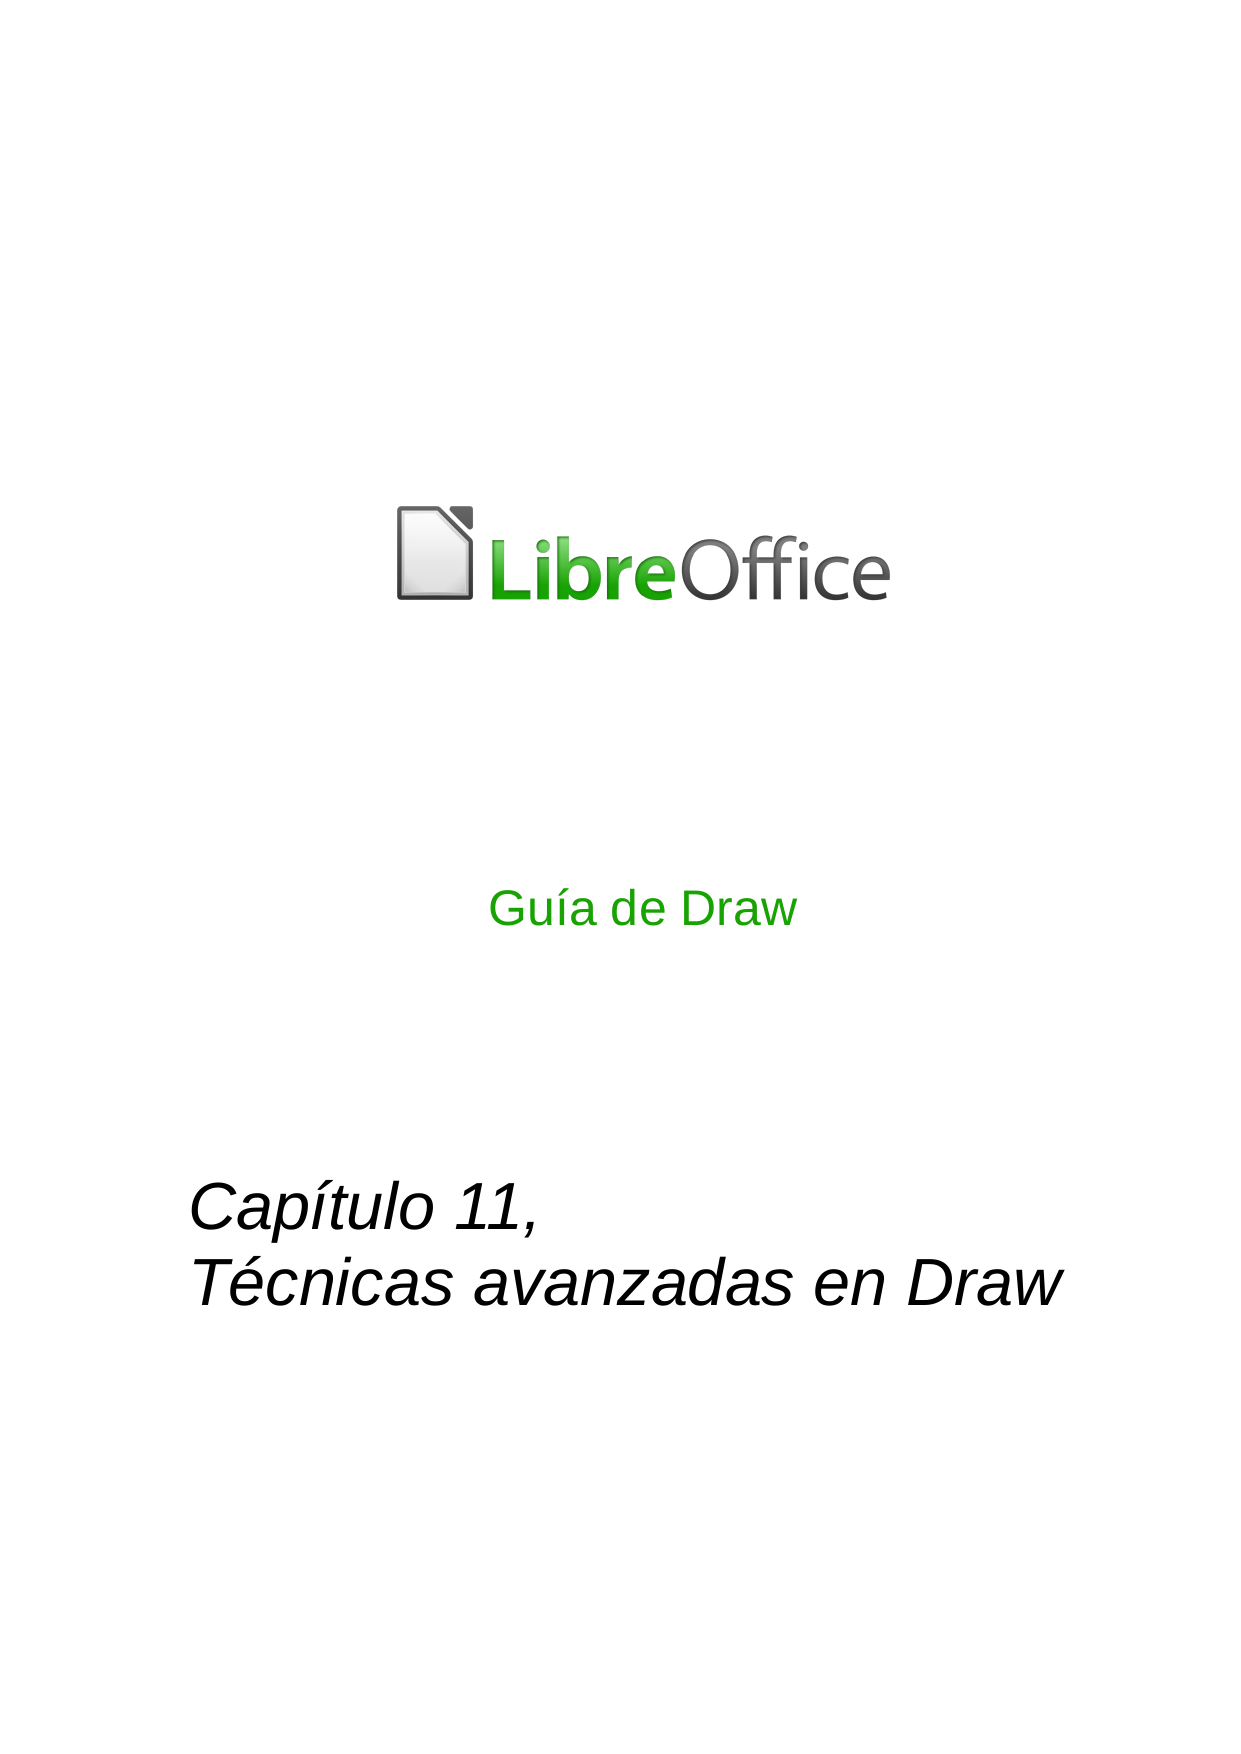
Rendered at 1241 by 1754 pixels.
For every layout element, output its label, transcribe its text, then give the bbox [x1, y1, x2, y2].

title Capítulo 11, Técnicas avanzadas en Draw [188, 1167, 1098, 1319]
picture [392, 502, 893, 607]
text Guía de Draw [188, 879, 1098, 936]
